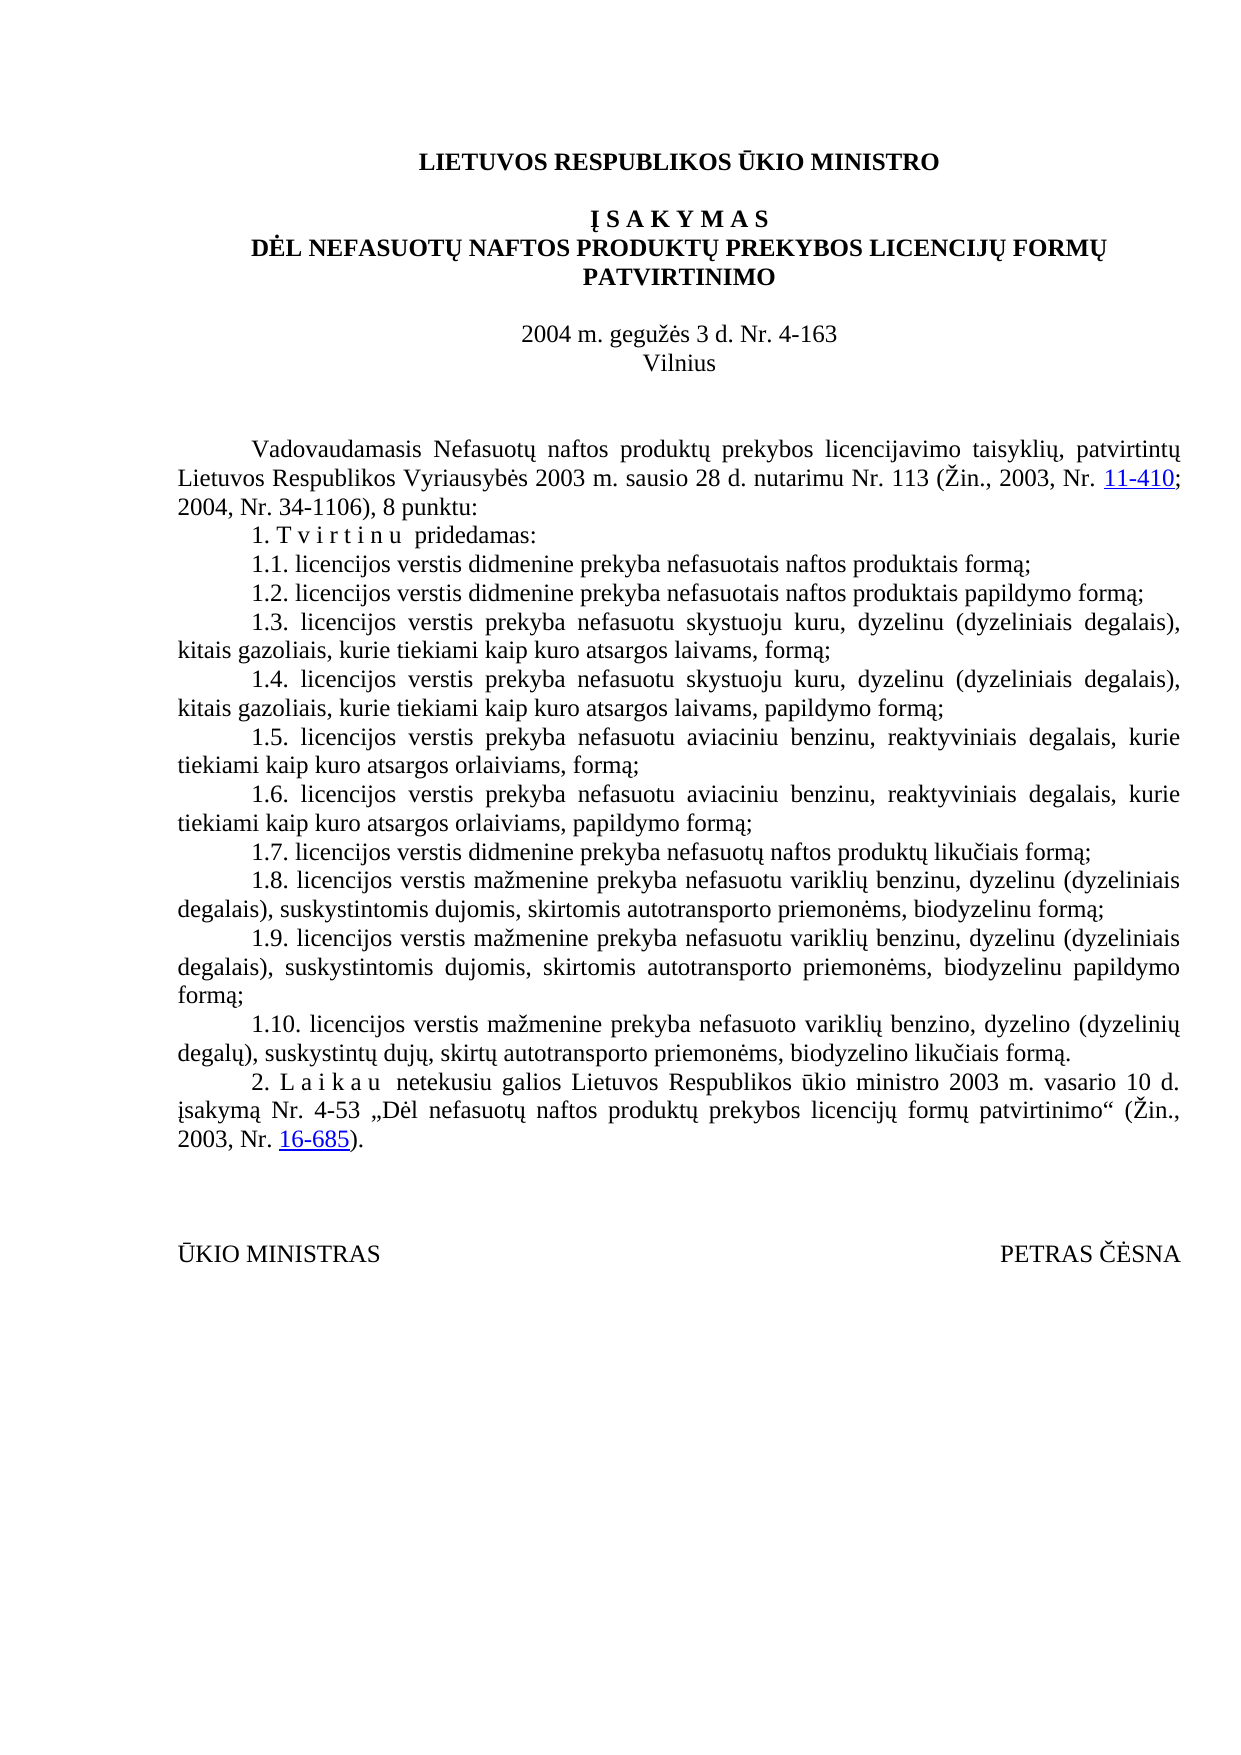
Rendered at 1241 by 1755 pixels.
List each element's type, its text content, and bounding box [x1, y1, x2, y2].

text Vilnius [177, 348, 1181, 377]
text Vadovaudamasis Nefasuotų naftos produktų prekybos licencijavimo taisyklių, patvirtintų Lietuvos Respublikos Vyriausybės 2003 m. sausio 28 d. nutarimu Nr. 113 (Žin., 2003, Nr. 11-410; 2004, Nr. 34-1106), 8 punktu: [177, 434, 1181, 521]
text 1.6. licencijos verstis prekyba nefasuotu aviaciniu benzinu, reaktyviniais degalais, kurie tiekiami kaip kuro atsargos orlaiviams, papildymo formą; [177, 779, 1181, 837]
text LIETUVOS RESPUBLIKOS ŪKIO MINISTRO [177, 147, 1181, 176]
text 1.3. licencijos verstis prekyba nefasuotu skystuoju kuru, dyzelinu (dyzeliniais degalais), kitais gazoliais, kurie tiekiami kaip kuro atsargos laivams, formą; [177, 607, 1181, 664]
text 1.5. licencijos verstis prekyba nefasuotu aviaciniu benzinu, reaktyviniais degalais, kurie tiekiami kaip kuro atsargos orlaiviams, formą; [177, 722, 1181, 779]
text Į S A K Y M A S [177, 204, 1181, 233]
text 1. Tvirtinu pridedamas: [177, 521, 1181, 549]
text 1.4. licencijos verstis prekyba nefasuotu skystuoju kuru, dyzelinu (dyzeliniais degalais), kitais gazoliais, kurie tiekiami kaip kuro atsargos laivams, papildymo formą; [177, 664, 1181, 722]
text 2. Laikau netekusiu galios Lietuvos Respublikos ūkio ministro 2003 m. vasario 10 d. įsakymą Nr. 4-53 „Dėl nefasuotų naftos produktų prekybos licencijų formų patvirtinimo“ (Žin., 2003, Nr. 16-685). [177, 1067, 1181, 1153]
text DĖL NEFASUOTŲ NAFTOS PRODUKTŲ PREKYBOS LICENCIJŲ FORMŲ PATVIRTINIMO [177, 233, 1181, 291]
text 1.8. licencijos verstis mažmenine prekyba nefasuotu variklių benzinu, dyzelinu (dyzeliniais degalais), suskystintomis dujomis, skirtomis autotransporto priemonėms, biodyzelinu formą; [177, 866, 1181, 923]
text 1.7. licencijos verstis didmenine prekyba nefasuotų naftos produktų likučiais formą; [177, 837, 1181, 866]
text 1.10. licencijos verstis mažmenine prekyba nefasuoto variklių benzino, dyzelino (dyzelinių degalų), suskystintų dujų, skirtų autotransporto priemonėms, biodyzelino likučiais formą. [177, 1009, 1181, 1067]
text 1.9. licencijos verstis mažmenine prekyba nefasuotu variklių benzinu, dyzelinu (dyzeliniais degalais), suskystintomis dujomis, skirtomis autotransporto priemonėms, biodyzelinu papildymo formą; [177, 923, 1181, 1009]
text 1.1. licencijos verstis didmenine prekyba nefasuotais naftos produktais formą; [177, 549, 1181, 578]
text ŪKIO MINISTRAS PETRAS ČĖSNA [177, 1239, 1181, 1268]
text 1.2. licencijos verstis didmenine prekyba nefasuotais naftos produktais papildymo formą; [177, 578, 1181, 607]
text 2004 m. gegužės 3 d. Nr. 4-163 [177, 319, 1181, 348]
